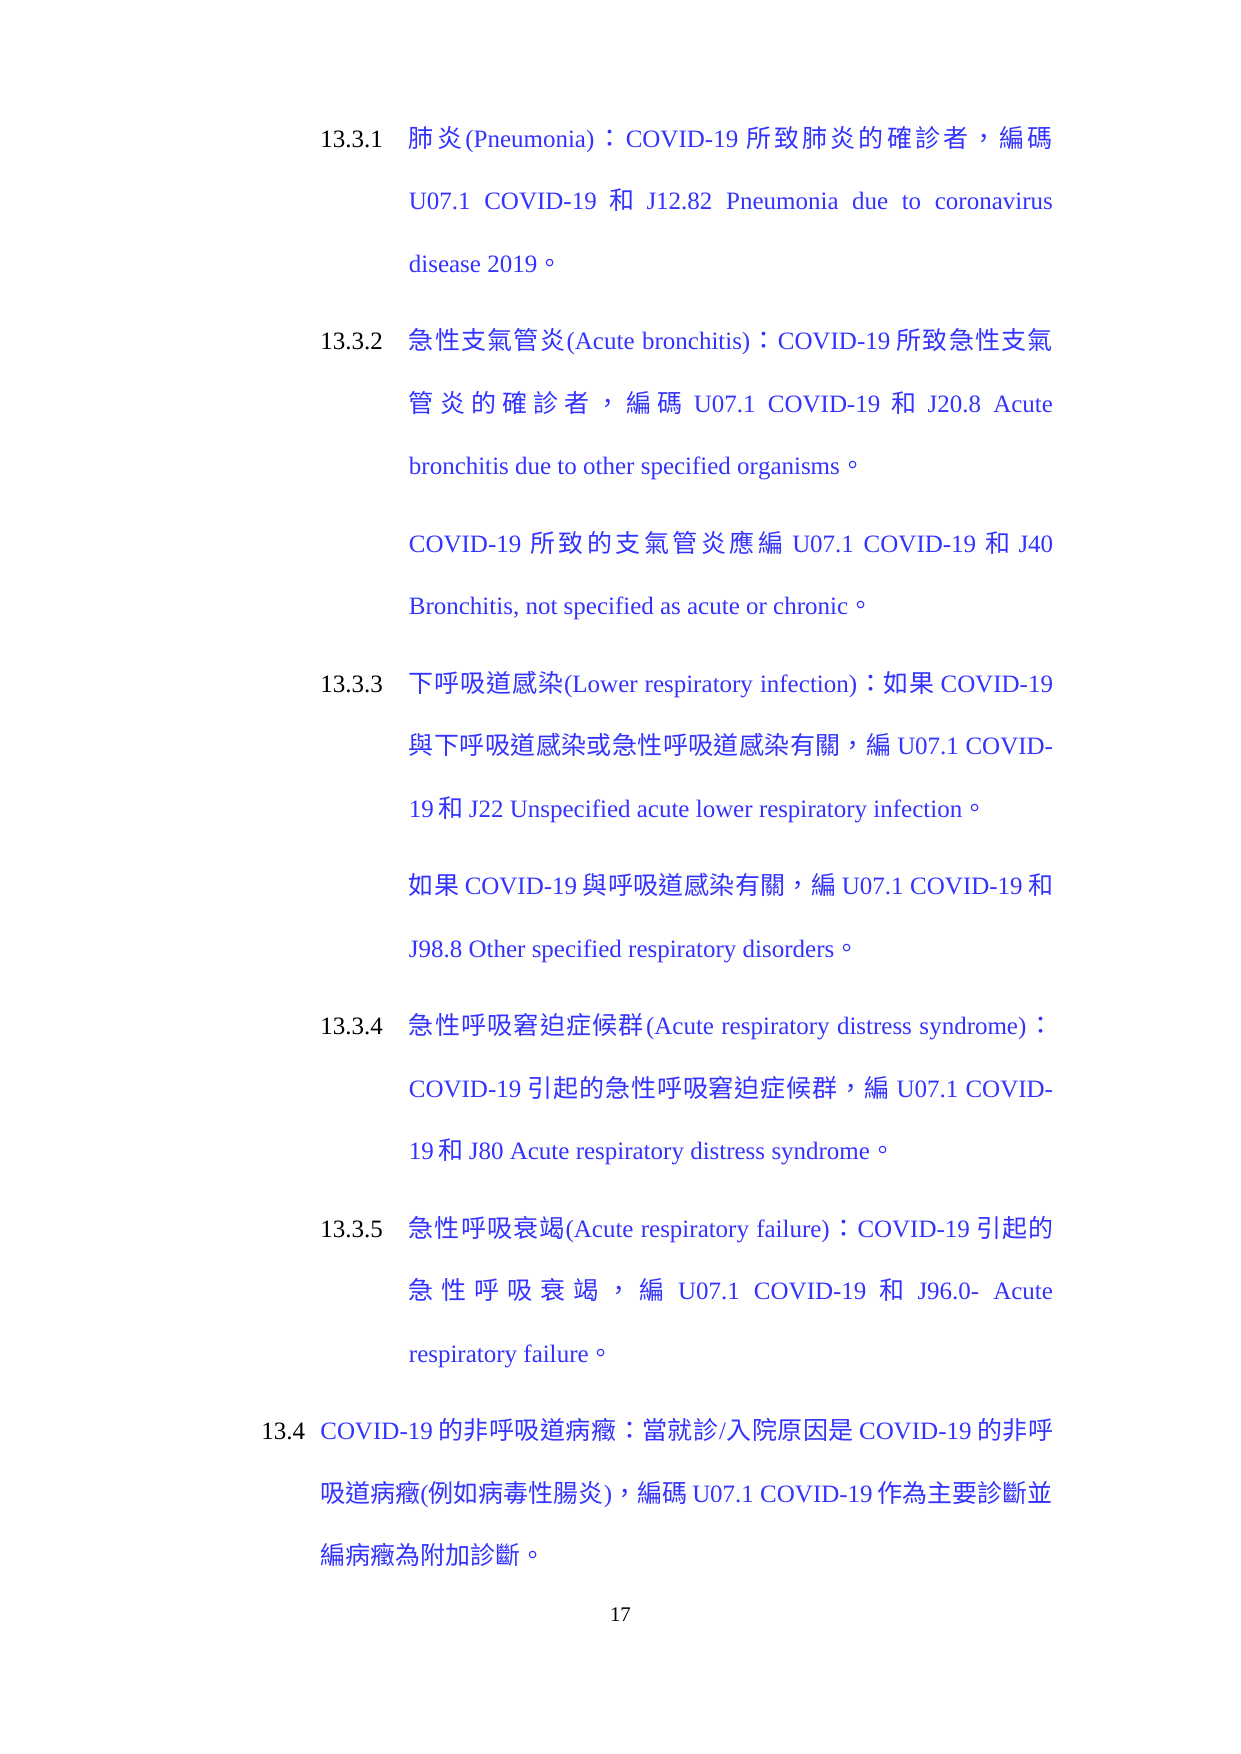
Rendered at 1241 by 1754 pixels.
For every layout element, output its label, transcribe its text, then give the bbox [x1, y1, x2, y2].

text 如果COVID-19與呼吸道感染有關，編U07.1 COVID-19和J98.8 Other specified respiratory disorders。 [409, 842, 1053, 967]
list 肺炎(Pneumonia)：COVID-19所致肺炎的確診者，編碼U07.1 COVID-19和J12.82 Pneumonia due to coronavirus disease 2019。 [320, 94, 1053, 282]
list 急性呼吸窘迫症候群(Acute respiratory distress syndrome)：COVID-19引起的急性呼吸窘迫症候群，編U07.1 COVID-19和J80 Acute respiratory distress syndrome。 [320, 982, 1053, 1169]
list 急性呼吸衰竭(Acute respiratory failure)：COVID-19引起的急性呼吸衰竭，編U07.1 COVID-19和J96.0- Acute respiratory failure。 [320, 1184, 1053, 1372]
list 下呼吸道感染(Lower respiratory infection)：如果COVID-19與下呼吸道感染或急性呼吸道感染有關，編U07.1 COVID-19和J22 Unspecified acute lower respiratory infection。 [320, 639, 1053, 827]
list 急性支氣管炎(Acute bronchitis)：COVID-19所致急性支氣管炎的確診者，編碼U07.1 COVID-19和J20.8 Acute bronchitis due to other specified organisms。 [320, 297, 1053, 484]
list COVID-19的非呼吸道病癥：當就診/入院原因是COVID-19的非呼吸道病癥(例如病毒性腸炎)，編碼U07.1 COVID-19作為主要診斷並編病癥為附加診斷。 [261, 1387, 1053, 1574]
text COVID-19所致的支氣管炎應編U07.1 COVID-19和J40 Bronchitis, not specified as acute or chronic。 [409, 499, 1053, 624]
